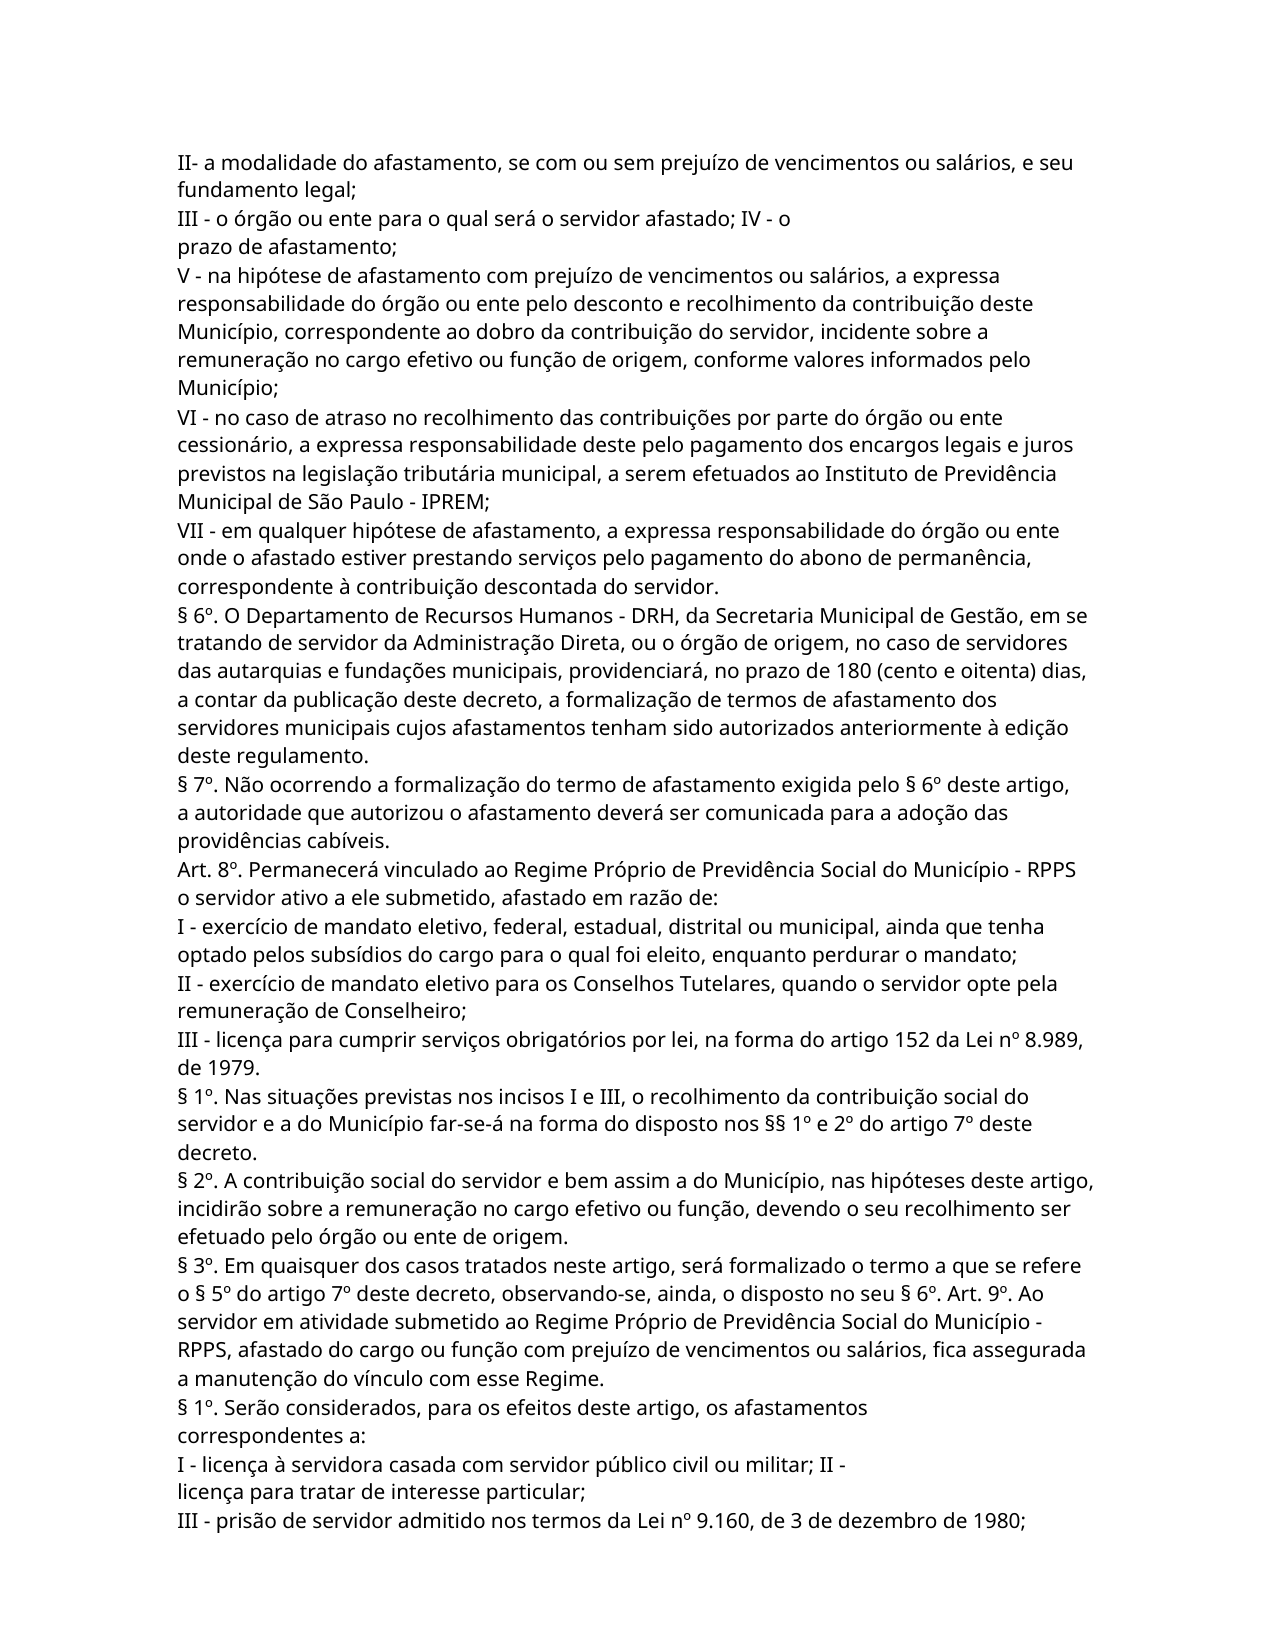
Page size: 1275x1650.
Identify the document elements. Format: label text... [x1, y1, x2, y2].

text V - na hipótese de afastamento com prejuízo de vencimentos ou salários, a expressa responsabilidade do órgão ou ente pelo desconto e recolhimento da contribuição deste Município, correspondente ao dobro da contribuição do servidor, incidente sobre a remuneração no cargo efetivo ou função de origem, conforme valores informados pelo Município; [177, 261, 1087, 402]
text III - o órgão ou ente para o qual será o servidor afastado; IV - o prazo de afastamento; [177, 204, 792, 261]
list - a modalidade do afastamento, se com ou sem prejuízo de vencimentos ou salários, e seu fundamento legal; [177, 148, 1096, 204]
text § 1º. Nas situações previstas nos incisos I e III, o recolhimento da contribuição social do servidor e a do Município far-se-á na forma do disposto nos §§ 1º e 2º do artigo 7º deste decreto. [177, 1082, 1087, 1166]
text § 1º. Serão considerados, para os efeitos deste artigo, os afastamentos correspondentes a: [177, 1393, 931, 1449]
text § 7º. Não ocorrendo a formalização do termo de afastamento exigida pelo § 6º deste artigo, a autoridade que autorizou o afastamento deverá ser comunicada para a adoção das providências cabíveis. [177, 770, 1073, 855]
text III - prisão de servidor admitido nos termos da Lei nº 9.160, de 3 de dezembro de 1980; [177, 1506, 1046, 1534]
text Art. 8º. Permanecerá vinculado ao Regime Próprio de Previdência Social do Município - RPPS o servidor ativo a ele submetido, afastado em razão de: [177, 855, 1089, 912]
text I - exercício de mandato eletivo, federal, estadual, distrital ou municipal, ainda que tenha optado pelos subsídios do cargo para o qual foi eleito, enquanto perdurar o mandato; [177, 912, 1054, 968]
text II - exercício de mandato eletivo para os Conselhos Tutelares, quando o servidor opte pela remuneração de Conselheiro; [177, 968, 1081, 1025]
text § 6º. O Departamento de Recursos Humanos - DRH, da Secretaria Municipal de Gestão, em se tratando de servidor da Administração Direta, ou o órgão de origem, no caso de servidores das autarquias e fundações municipais, providenciará, no prazo de 180 (cento e oitenta) dias, a contar da publicação deste decreto, a formalização de termos de afastamento dos servidores municipais cujos afastamentos tenham sido autorizados anteriormente à edição deste regulamento. [177, 601, 1092, 770]
text III - licença para cumprir serviços obrigatórios por lei, na forma do artigo 152 da Lei nº 8.989, de 1979. [177, 1025, 1098, 1081]
text I - licença à servidora casada com servidor público civil ou militar; II - licença para tratar de interesse particular; [177, 1449, 875, 1506]
text VII - em qualquer hipótese de afastamento, a expressa responsabilidade do órgão ou ente onde o afastado estiver prestando serviços pelo pagamento do abono de permanência, correspondente à contribuição descontada do servidor. [177, 516, 1075, 600]
text § 3º. Em quaisquer dos casos tratados neste artigo, será formalizado o termo a que se refere o § 5º do artigo 7º deste decreto, observando-se, ainda, o disposto no seu § 6º. Art. 9º. Ao servidor em atividade submetido ao Regime Próprio de Previdência Social do Município - RPPS, afastado do cargo ou função com prejuízo de vencimentos ou salários, fica assegurada a manutenção do vínculo com esse Regime. [177, 1251, 1096, 1392]
text § 2º. A contribuição social do servidor e bem assim a do Município, nas hipóteses deste artigo, incidirão sobre a remuneração no cargo efetivo ou função, devendo o seu recolhimento ser efetuado pelo órgão ou ente de origem. [177, 1166, 1098, 1251]
text VI - no caso de atraso no recolhimento das contribuições por parte do órgão ou ente cessionário, a expressa responsabilidade deste pelo pagamento dos encargos legais e juros previstos na legislação tributária municipal, a serem efetuados ao Instituto de Previdência Municipal de São Paulo - IPREM; [177, 402, 1077, 515]
